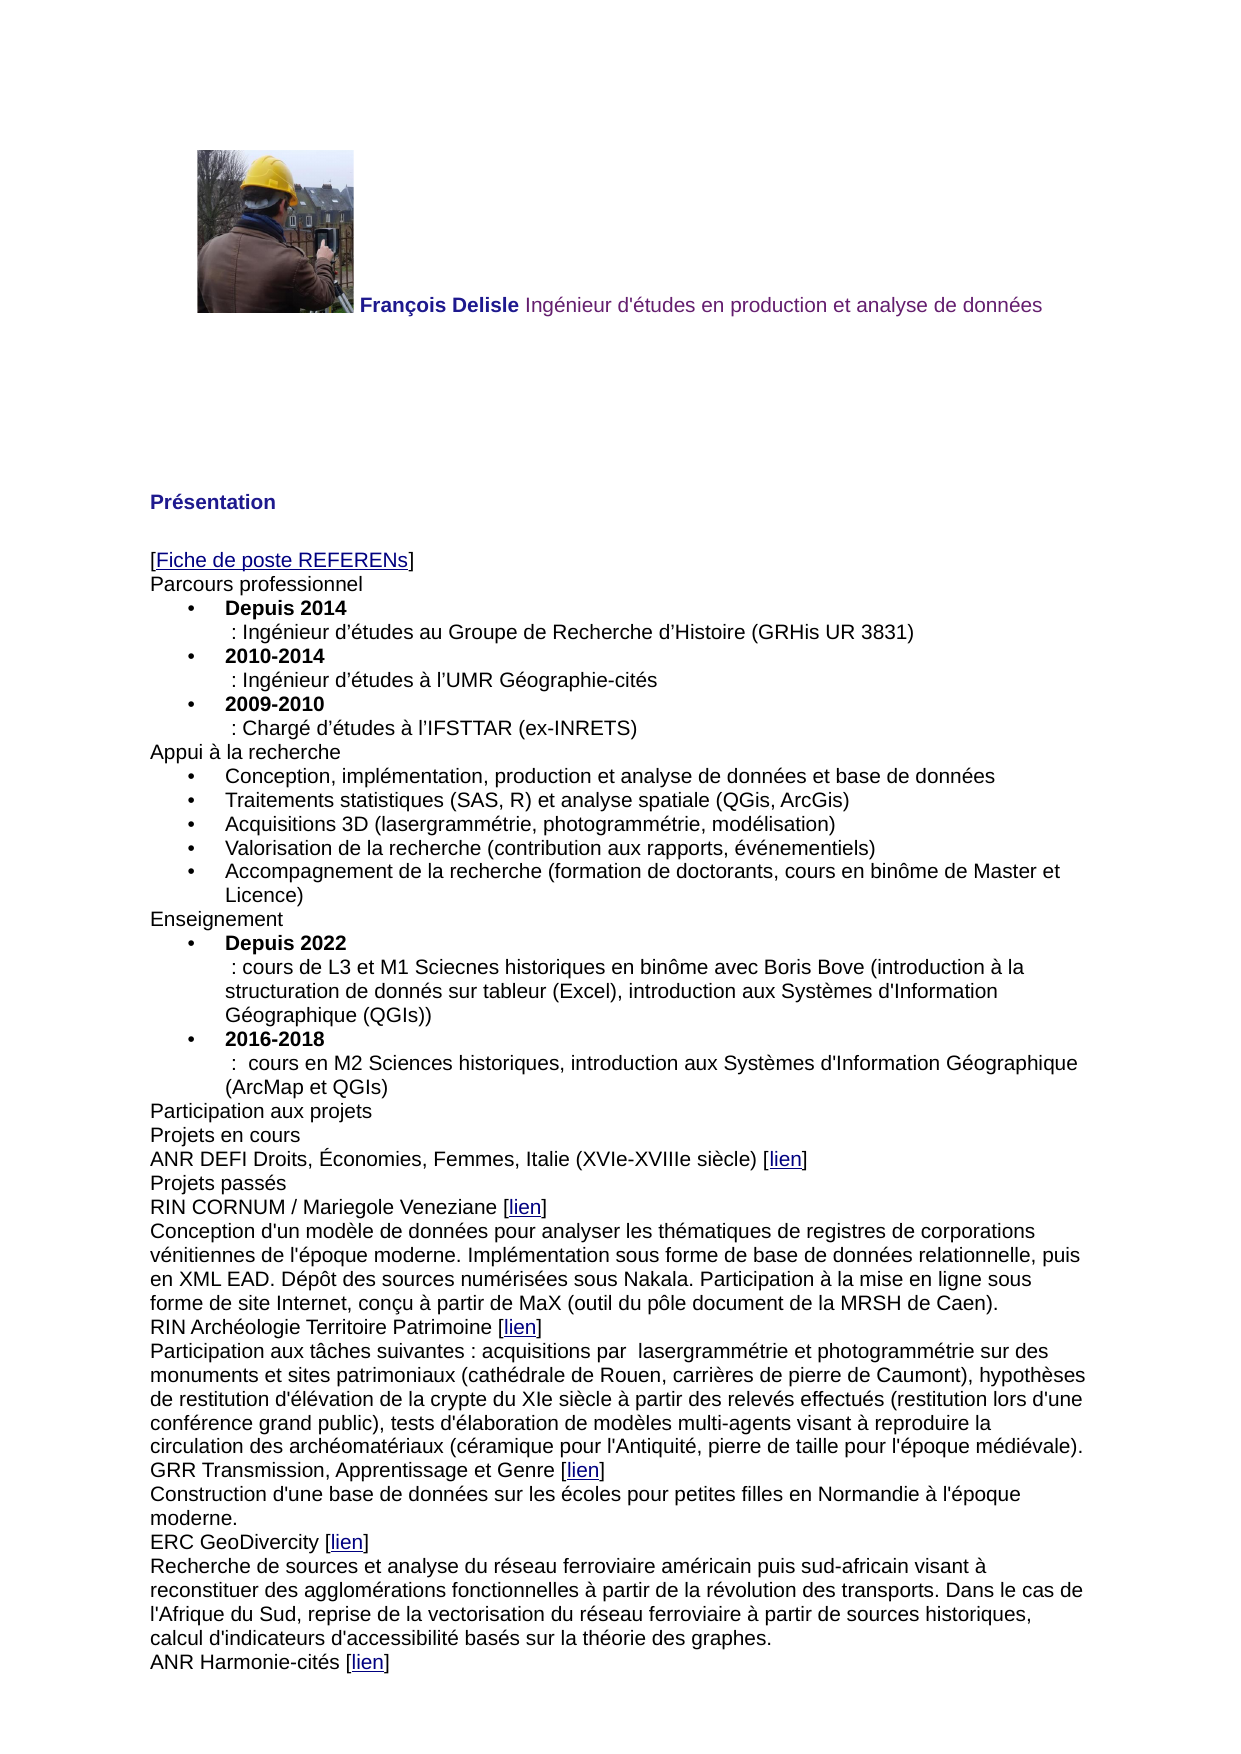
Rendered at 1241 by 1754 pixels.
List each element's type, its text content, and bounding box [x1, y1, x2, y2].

subtitle ANR DEFI Droits, Économies, Femmes, Italie (XVIe-XVIIIe siècle) [lien] [150, 1147, 1090, 1171]
text Recherche de sources et analyse du réseau ferroviaire américain puis sud-africain visant à reconstituer des agglomérations fonctionnelles à partir de la révolution des transports. Dans le cas de l'Afrique du Sud, reprise de la vectorisation du réseau ferroviaire à partir de sources historiques, calcul d'indicateurs d'accessibilité basés sur la théorie des graphes. [150, 1554, 1090, 1650]
text [Fiche de poste REFERENs] [150, 548, 1090, 572]
list Depuis 2022 [187, 931, 1090, 955]
list : Ingénieur d’études à l’UMR Géographie-cités [187, 668, 1090, 692]
list Depuis 2014 [187, 596, 1090, 620]
subtitle Appui à la recherche [150, 739, 1090, 763]
list Accompagnement de la recherche (formation de doctorants, cours en binôme de Master et Licence) [187, 859, 1090, 907]
picture [197, 150, 354, 313]
list Traitements statistiques (SAS, R) et analyse spatiale (QGis, ArcGis) [187, 787, 1090, 811]
subtitle Parcours professionnel [150, 572, 1090, 596]
list 2009-2010 [187, 692, 1090, 716]
subtitle RIN CORNUM / Mariegole Veneziane [lien] [150, 1195, 1090, 1219]
subtitle Enseignement [150, 907, 1090, 931]
list Valorisation de la recherche (contribution aux rapports, événementiels) [187, 835, 1090, 859]
list : Ingénieur d’études au Groupe de Recherche d’Histoire (GRHis UR 3831) [187, 620, 1090, 644]
subtitle RIN Archéologie Territoire Patrimoine [lien] [150, 1314, 1090, 1338]
subtitle Participation aux projets [150, 1099, 1090, 1123]
list 2010-2014 [187, 644, 1090, 668]
list : cours de L3 et M1 Sciecnes historiques en binôme avec Boris Bove (introduction à la structuration de donnés sur tableur (Excel), introduction aux Systèmes d'Information Géographique (QGIs)) [187, 955, 1090, 1027]
list 2016-2018 [187, 1027, 1090, 1051]
text Participation aux tâches suivantes : acquisitions par lasergrammétrie et photogrammétrie sur des monuments et sites patrimoniaux (cathédrale de Rouen, carrières de pierre de Caumont), hypothèses de restitution d'élévation de la crypte du XIe siècle à partir des relevés effectués (restitution lors d'une conférence grand public), tests d'élaboration de modèles multi-agents visant à reproduire la circulation des archéomatériaux (céramique pour l'Antiquité, pierre de taille pour l'époque médiévale). [150, 1338, 1090, 1458]
text Conception d'un modèle de données pour analyser les thématiques de registres de corporations vénitiennes de l'époque moderne. Implémentation sous forme de base de données relationnelle, puis en XML EAD. Dépôt des sources numérisées sous Nakala. Participation à la mise en ligne sous forme de site Internet, conçu à partir de MaX (outil du pôle document de la MRSH de Caen). [150, 1219, 1090, 1314]
subtitle GRR Transmission, Apprentissage et Genre [lien] [150, 1458, 1090, 1482]
subtitle Projets en cours [150, 1123, 1090, 1147]
subtitle ANR Harmonie-cités [lien] [150, 1650, 1090, 1674]
subtitle ERC GeoDivercity [lien] [150, 1530, 1090, 1554]
text Construction d'une base de données sur les écoles pour petites filles en Normandie à l'époque moderne. [150, 1482, 1090, 1530]
subtitle Projets passés [150, 1171, 1090, 1195]
list Conception, implémentation, production et analyse de données et base de données [187, 763, 1090, 787]
list Acquisitions 3D (lasergrammétrie, photogrammétrie, modélisation) [187, 811, 1090, 835]
subtitle Présentation [150, 489, 1090, 513]
list : cours en M2 Sciences historiques, introduction aux Systèmes d'Information Géographique (ArcMap et QGIs) [187, 1051, 1090, 1099]
list : Chargé d’études à l’IFSTTAR (ex-INRETS) [187, 716, 1090, 739]
subtitle François Delisle Ingénieur d'études en production et analyse de données [150, 150, 1090, 317]
